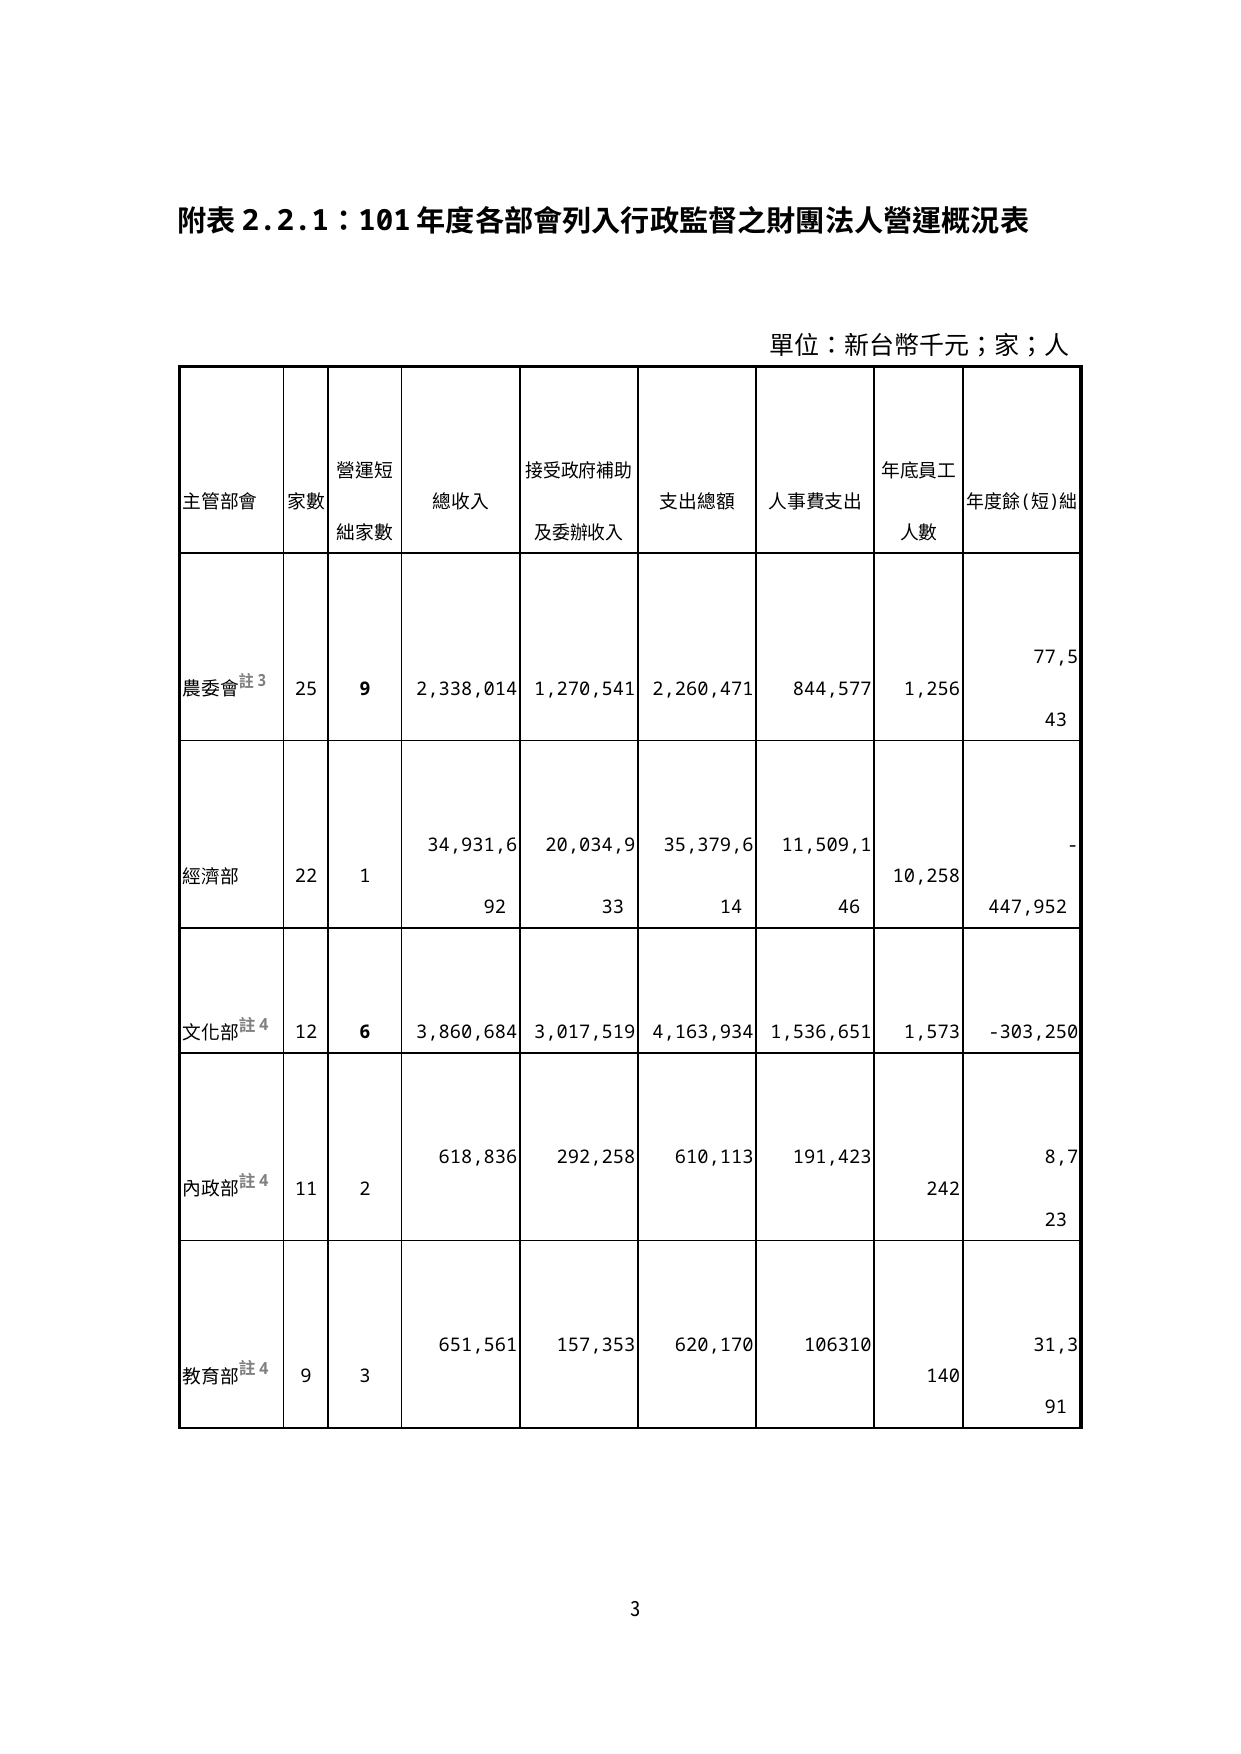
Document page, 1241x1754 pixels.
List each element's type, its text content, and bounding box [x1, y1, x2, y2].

table_cell 157,353 [521, 1241, 637, 1427]
table_header 接受政府補助及委辦收入 [521, 368, 637, 552]
table_cell 教育部註4 [181, 1241, 283, 1427]
table_cell 242 [875, 1054, 962, 1240]
table_cell 1,573 [875, 929, 962, 1052]
table_cell 618,836 [402, 1054, 519, 1240]
table_header 人事費支出 [757, 368, 873, 552]
table_cell 12 [284, 929, 327, 1052]
table_cell 106310 [757, 1241, 873, 1427]
table_cell 22 [284, 741, 327, 927]
table_cell 20,034,933 [521, 741, 637, 927]
table_cell 9 [329, 554, 401, 740]
table_cell -303,250 [964, 929, 1079, 1052]
table_cell 1,256 [875, 554, 962, 740]
table_header 年底員工人數 [875, 368, 962, 552]
table_cell 140 [875, 1241, 962, 1427]
table_header 年度餘(短)絀 [964, 368, 1079, 552]
table_cell 8,723 [964, 1054, 1079, 1240]
table_cell 620,170 [639, 1241, 755, 1427]
table_cell 2 [329, 1054, 401, 1240]
table_cell 77,543 [964, 554, 1079, 740]
table_cell 3,860,684 [402, 929, 519, 1052]
table_header 營運短絀家數 [329, 368, 401, 552]
table_cell 844,577 [757, 554, 873, 740]
table_header 主管部會 [181, 368, 283, 552]
table_cell 農委會註3 [181, 554, 283, 740]
table_cell 文化部註4 [181, 929, 283, 1052]
table_cell 內政部註4 [181, 1054, 283, 1240]
table_cell 25 [284, 554, 327, 740]
table_cell 經濟部 [181, 741, 283, 927]
table_header 支出總額 [639, 368, 755, 552]
table_header 家數 [284, 368, 327, 552]
table_cell 2,338,014 [402, 554, 519, 740]
table_cell 2,260,471 [639, 554, 755, 740]
table_cell - 447,952 [964, 741, 1079, 927]
table_cell 31,391 [964, 1241, 1079, 1427]
table_cell 10,258 [875, 741, 962, 927]
table_cell 3 [329, 1241, 401, 1427]
table_cell 1,536,651 [757, 929, 873, 1052]
table_cell 11,509,146 [757, 741, 873, 927]
table_cell 292,258 [521, 1054, 637, 1240]
table_cell 34,931,692 [402, 741, 519, 927]
table_cell 1 [329, 741, 401, 927]
table_cell 651,561 [402, 1241, 519, 1427]
table_cell 1,270,541 [521, 554, 637, 740]
table_cell 4,163,934 [639, 929, 755, 1052]
table_cell 6 [329, 929, 401, 1052]
table_cell 35,379,614 [639, 741, 755, 927]
table_cell 191,423 [757, 1054, 873, 1240]
table_cell 3,017,519 [521, 929, 637, 1052]
text 附表2.2.1：101年度各部會列入行政監督之財團法人營運概況表 [177, 177, 1107, 240]
table_cell 11 [284, 1054, 327, 1240]
table_cell 9 [284, 1241, 327, 1427]
table_cell 610,113 [639, 1054, 755, 1240]
text 單位：新台幣千元；家；人 [236, 302, 1128, 365]
table_header 總收入 [402, 368, 519, 552]
